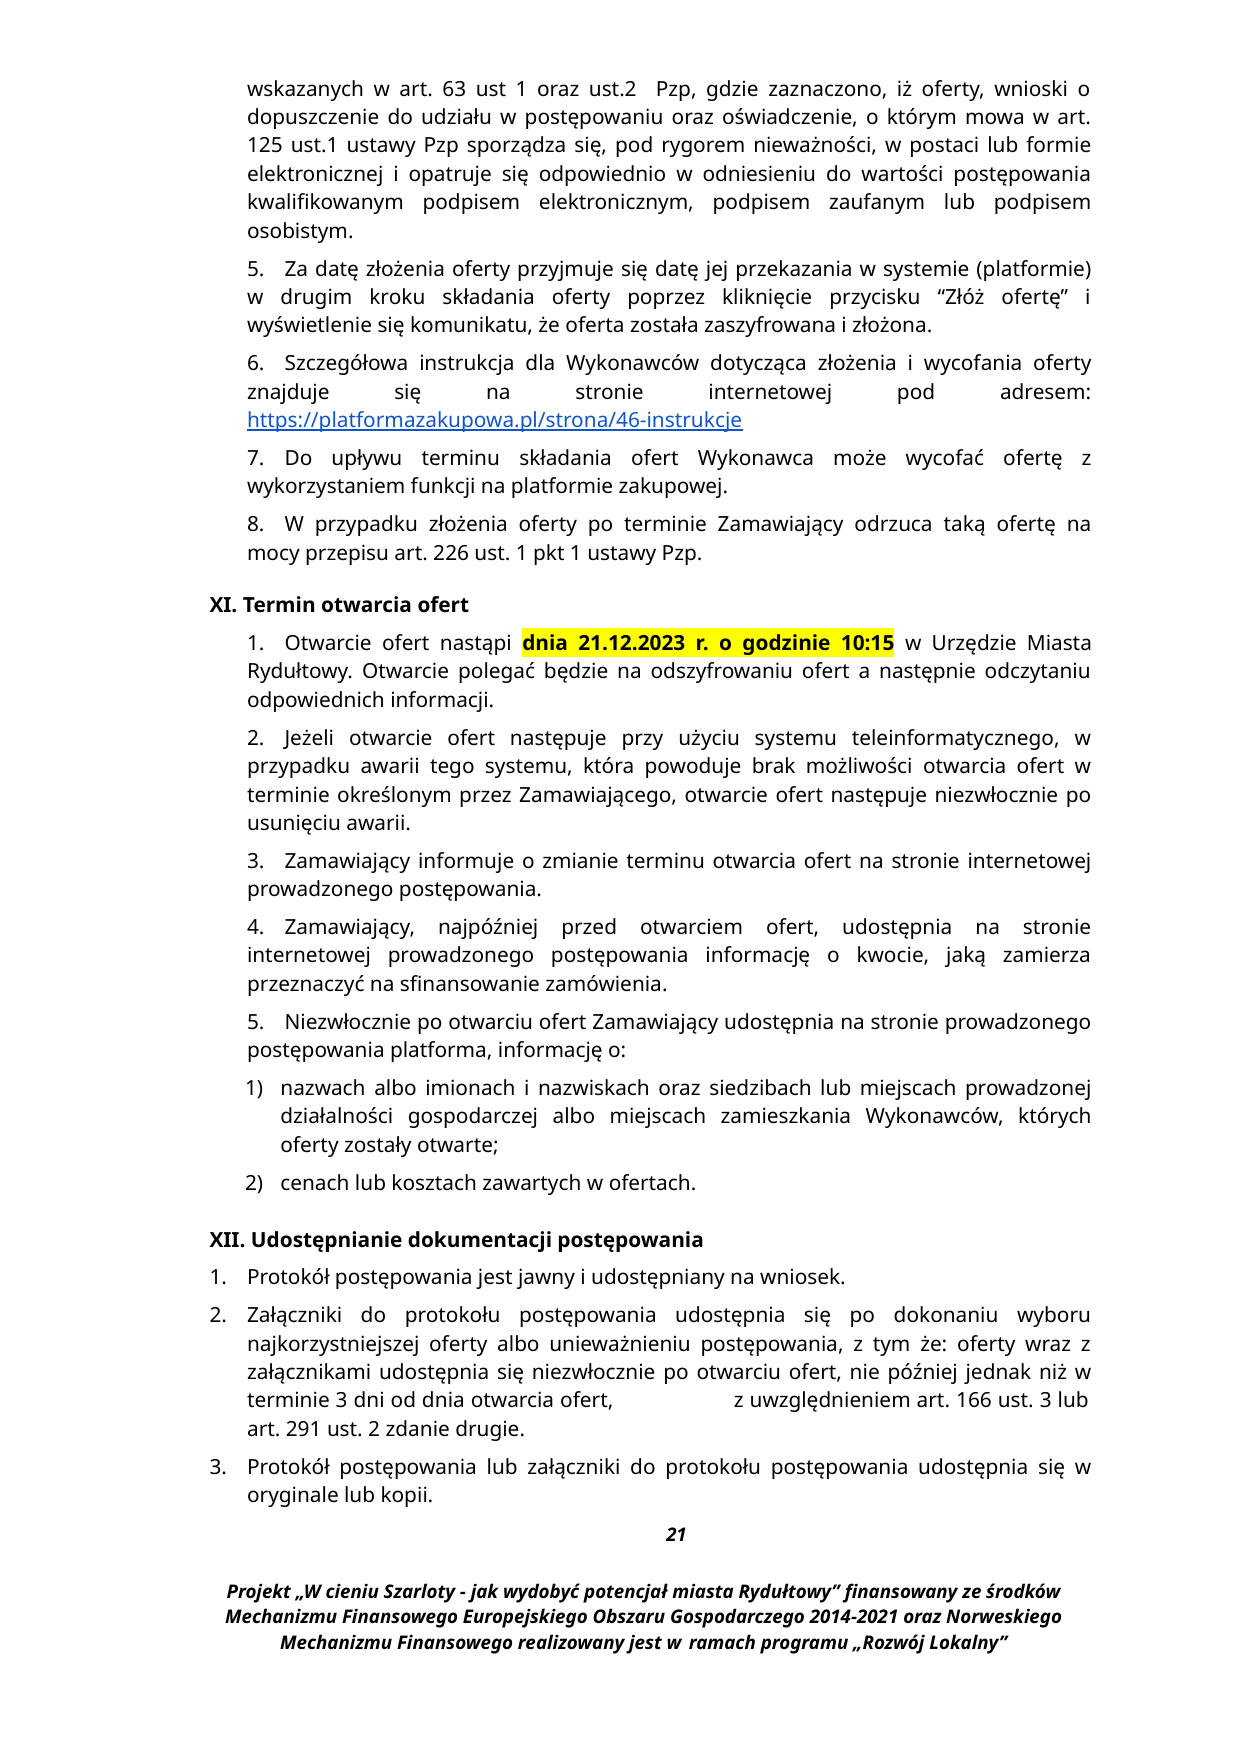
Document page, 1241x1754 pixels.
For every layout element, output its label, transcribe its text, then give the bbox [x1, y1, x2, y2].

list Szczegółowa instrukcja dla Wykonawców dotycząca złożenia i wycofania oferty znajduje się na stronie internetowej pod adresem: https://platformazakupowa.pl/strona/46-instrukcje [247, 348, 1092, 434]
list Protokół postępowania jest jawny i udostępniany na wniosek. [209, 1262, 1092, 1291]
list Protokół postępowania lub załączniki do protokołu postępowania udostępnia się w oryginale lub kopii. [209, 1452, 1092, 1509]
list nazwach albo imionach i nazwiskach oraz siedzibach lub miejscach prowadzonej działalności gospodarczej albo miejscach zamieszkania Wykonawców, których oferty zostały otwarte; [245, 1073, 1092, 1158]
list Zamawiający, najpóźniej przed otwarciem ofert, udostępnia na stronie internetowej prowadzonego postępowania informację o kwocie, jaką zamierza przeznaczyć na sfinansowanie zamówienia. [247, 912, 1092, 997]
list Za datę złożenia oferty przyjmuje się datę jej przekazania w systemie (platformie) w drugim kroku składania oferty poprzez kliknięcie przycisku “Złóż ofertę” i wyświetlenie się komunikatu, że oferta została zaszyfrowana i złożona. [247, 254, 1092, 339]
list Jeżeli otwarcie ofert następuje przy użyciu systemu teleinformatycznego, w przypadku awarii tego systemu, która powoduje brak możliwości otwarcia ofert w terminie określonym przez Zamawiającego, otwarcie ofert następuje niezwłocznie po usunięciu awarii. [247, 723, 1092, 837]
list Niezwłocznie po otwarciu ofert Zamawiający udostępnia na stronie prowadzonego postępowania platforma, informację o: [247, 1007, 1092, 1064]
text XII. Udostępnianie dokumentacji postępowania [209, 1225, 1092, 1253]
list cenach lub kosztach zawartych w ofertach. [245, 1168, 1092, 1196]
list Do upływu terminu składania ofert Wykonawca może wycofać ofertę z wykorzystaniem funkcji na platformie zakupowej. [247, 443, 1092, 500]
text XI. Termin otwarcia ofert [209, 590, 1092, 619]
list Zamawiający informuje o zmianie terminu otwarcia ofert na stronie internetowej prowadzonego postępowania. [247, 846, 1092, 903]
list wskazanych w art. 63 ust 1 oraz ust.2 Pzp, gdzie zaznaczono, iż oferty, wnioski o dopuszczenie do udziału w postępowaniu oraz oświadczenie, o którym mowa w art. 125 ust.1 ustawy Pzp sporządza się, pod rygorem nieważności, w postaci lub formie elektronicznej i opatruje się odpowiednio w odniesieniu do wartości postępowania kwalifikowanym podpisem elektronicznym, podpisem zaufanym lub podpisem osobistym. [247, 74, 1092, 244]
list Załączniki do protokołu postępowania udostępnia się po dokonaniu wyboru najkorzystniejszej oferty albo unieważnieniu postępowania, z tym że: oferty wraz z załącznikami udostępnia się niezwłocznie po otwarciu ofert, nie później jednak niż w terminie 3 dni od dnia otwarcia ofert, z uwzględnieniem art. 166 ust. 3 lub art. 291 ust. 2 zdanie drugie. [209, 1300, 1092, 1442]
list Otwarcie ofert nastąpi dnia 21.12.2023 r. o godzinie 10:15 w Urzędzie Miasta Rydułtowy. Otwarcie polegać będzie na odszyfrowaniu ofert a następnie odczytaniu odpowiednich informacji. [247, 628, 1092, 713]
list W przypadku złożenia oferty po terminie Zamawiający odrzuca taką ofertę na mocy przepisu art. 226 ust. 1 pkt 1 ustawy Pzp. [247, 509, 1092, 566]
